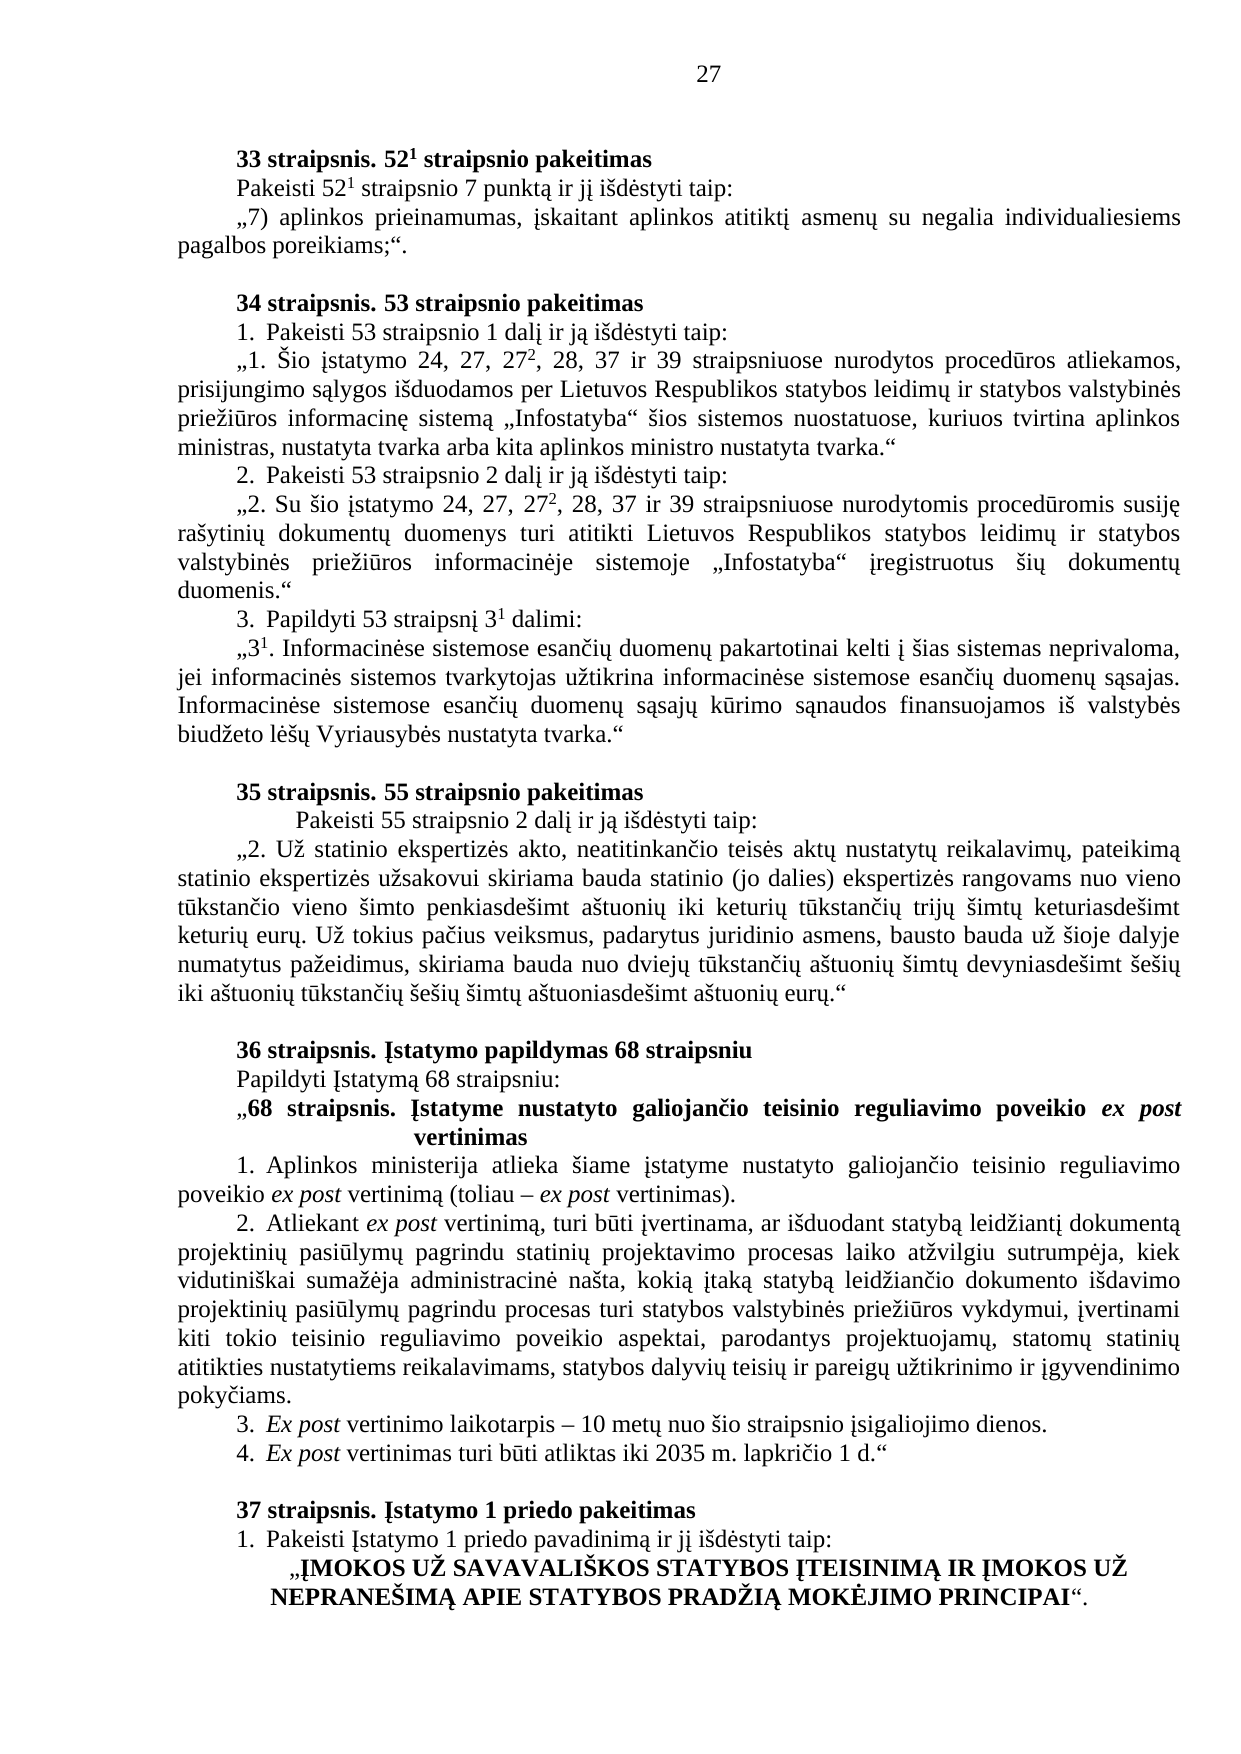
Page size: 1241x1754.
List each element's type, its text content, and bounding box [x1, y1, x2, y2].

text 37 straipsnis. Įstatymo 1 priedo pakeitimas [177, 1495, 1181, 1524]
text 34 straipsnis. 53 straipsnio pakeitimas [177, 288, 1181, 317]
text 1. Pakeisti 53 straipsnio 1 dalį ir ją išdėstyti taip: [177, 317, 1181, 345]
text 3. Ex post vertinimo laikotarpis – 10 metų nuo šio straipsnio įsigaliojimo dienos. [177, 1409, 1181, 1438]
text 33 straipsnis. 521 straipsnio pakeitimas [177, 144, 1181, 173]
text 36 straipsnis. Įstatymo papildymas 68 straipsniu [177, 1035, 1181, 1064]
text „68 straipsnis. Įstatyme nustatyto galiojančio teisinio reguliavimo poveikio ex post vertinimas [236, 1093, 1181, 1150]
text „2. Už statinio ekspertizės akto, neatitinkančio teisės aktų nustatytų reikalavimų, pateikimą statinio ekspertizės užsakovui skiriama bauda statinio (jo dalies) ekspertizės rangovams nuo vieno tūkstančio vieno šimto penkiasdešimt aštuonių iki keturių tūkstančių trijų šimtų keturiasdešimt keturių eurų. Už tokius pačius veiksmus, padarytus juridinio asmens, bausto bauda už šioje dalyje numatytus pažeidimus, skiriama bauda nuo dviejų tūkstančių aštuonių šimtų devyniasdešimt šešių iki aštuonių tūkstančių šešių šimtų aštuoniasdešimt aštuonių eurų.“ [177, 834, 1181, 1007]
text „31. Informacinėse sistemose esančių duomenų pakartotinai kelti į šias sistemas neprivaloma, jei informacinės sistemos tvarkytojas užtikrina informacinėse sistemose esančių duomenų sąsajas. Informacinėse sistemose esančių duomenų sąsajų kūrimo sąnaudos finansuojamos iš valstybės biudžeto lėšų Vyriausybės nustatyta tvarka.“ [177, 633, 1181, 748]
text 4. Ex post vertinimas turi būti atliktas iki 2035 m. lapkričio 1 d.“ [177, 1438, 1181, 1467]
text Pakeisti 55 straipsnio 2 dalį ir ją išdėstyti taip: [236, 805, 1181, 834]
text 35 straipsnis. 55 straipsnio pakeitimas [177, 777, 1181, 805]
text 1. Aplinkos ministerija atlieka šiame įstatyme nustatyto galiojančio teisinio reguliavimo poveikio ex post vertinimą (toliau – ex post vertinimas). [177, 1150, 1181, 1208]
text „7) aplinkos prieinamumas, įskaitant aplinkos atitiktį asmenų su negalia individualiesiems pagalbos poreikiams;“. [177, 202, 1181, 259]
text Papildyti Įstatymą 68 straipsniu: [177, 1064, 1181, 1093]
text 2. Atliekant ex post vertinimą, turi būti įvertinama, ar išduodant statybą leidžiantį dokumentą projektinių pasiūlymų pagrindu statinių projektavimo procesas laiko atžvilgiu sutrumpėja, kiek vidutiniškai sumažėja administracinė našta, kokią įtaką statybą leidžiančio dokumento išdavimo projektinių pasiūlymų pagrindu procesas turi statybos valstybinės priežiūros vykdymui, įvertinami kiti tokio teisinio reguliavimo poveikio aspektai, parodantys projektuojamų, statomų statinių atitikties nustatytiems reikalavimams, statybos dalyvių teisių ir pareigų užtikrinimo ir įgyvendinimo pokyčiams. [177, 1208, 1181, 1409]
text 2. Pakeisti 53 straipsnio 2 dalį ir ją išdėstyti taip: [177, 460, 1181, 489]
text „1. Šio įstatymo 24, 27, 272, 28, 37 ir 39 straipsniuose nurodytos procedūros atliekamos, prisijungimo sąlygos išduodamos per Lietuvos Respublikos statybos leidimų ir statybos valstybinės priežiūros informacinę sistemą „Infostatyba“ šios sistemos nuostatuose, kuriuos tvirtina aplinkos ministras, nustatyta tvarka arba kita aplinkos ministro nustatyta tvarka.“ [177, 345, 1181, 460]
text Pakeisti 521 straipsnio 7 punktą ir jį išdėstyti taip: [177, 173, 1181, 202]
text „2. Su šio įstatymo 24, 27, 272, 28, 37 ir 39 straipsniuose nurodytomis procedūromis susiję rašytinių dokumentų duomenys turi atitikti Lietuvos Respublikos statybos leidimų ir statybos valstybinės priežiūros informacinėje sistemoje „Infostatyba“ įregistruotus šių dokumentų duomenis.“ [177, 489, 1181, 604]
text „ĮMOKOS UŽ SAVAVALIŠKOS STATYBOS ĮTEISINIMĄ IR ĮMOKOS UŽ NEPRANEŠIMĄ APIE STATYBOS PRADŽIĄ MOKĖJIMO PRINCIPAI“. [177, 1553, 1181, 1610]
text 3. Papildyti 53 straipsnį 31 dalimi: [177, 604, 1181, 633]
text 1. Pakeisti Įstatymo 1 priedo pavadinimą ir jį išdėstyti taip: [177, 1524, 1181, 1553]
